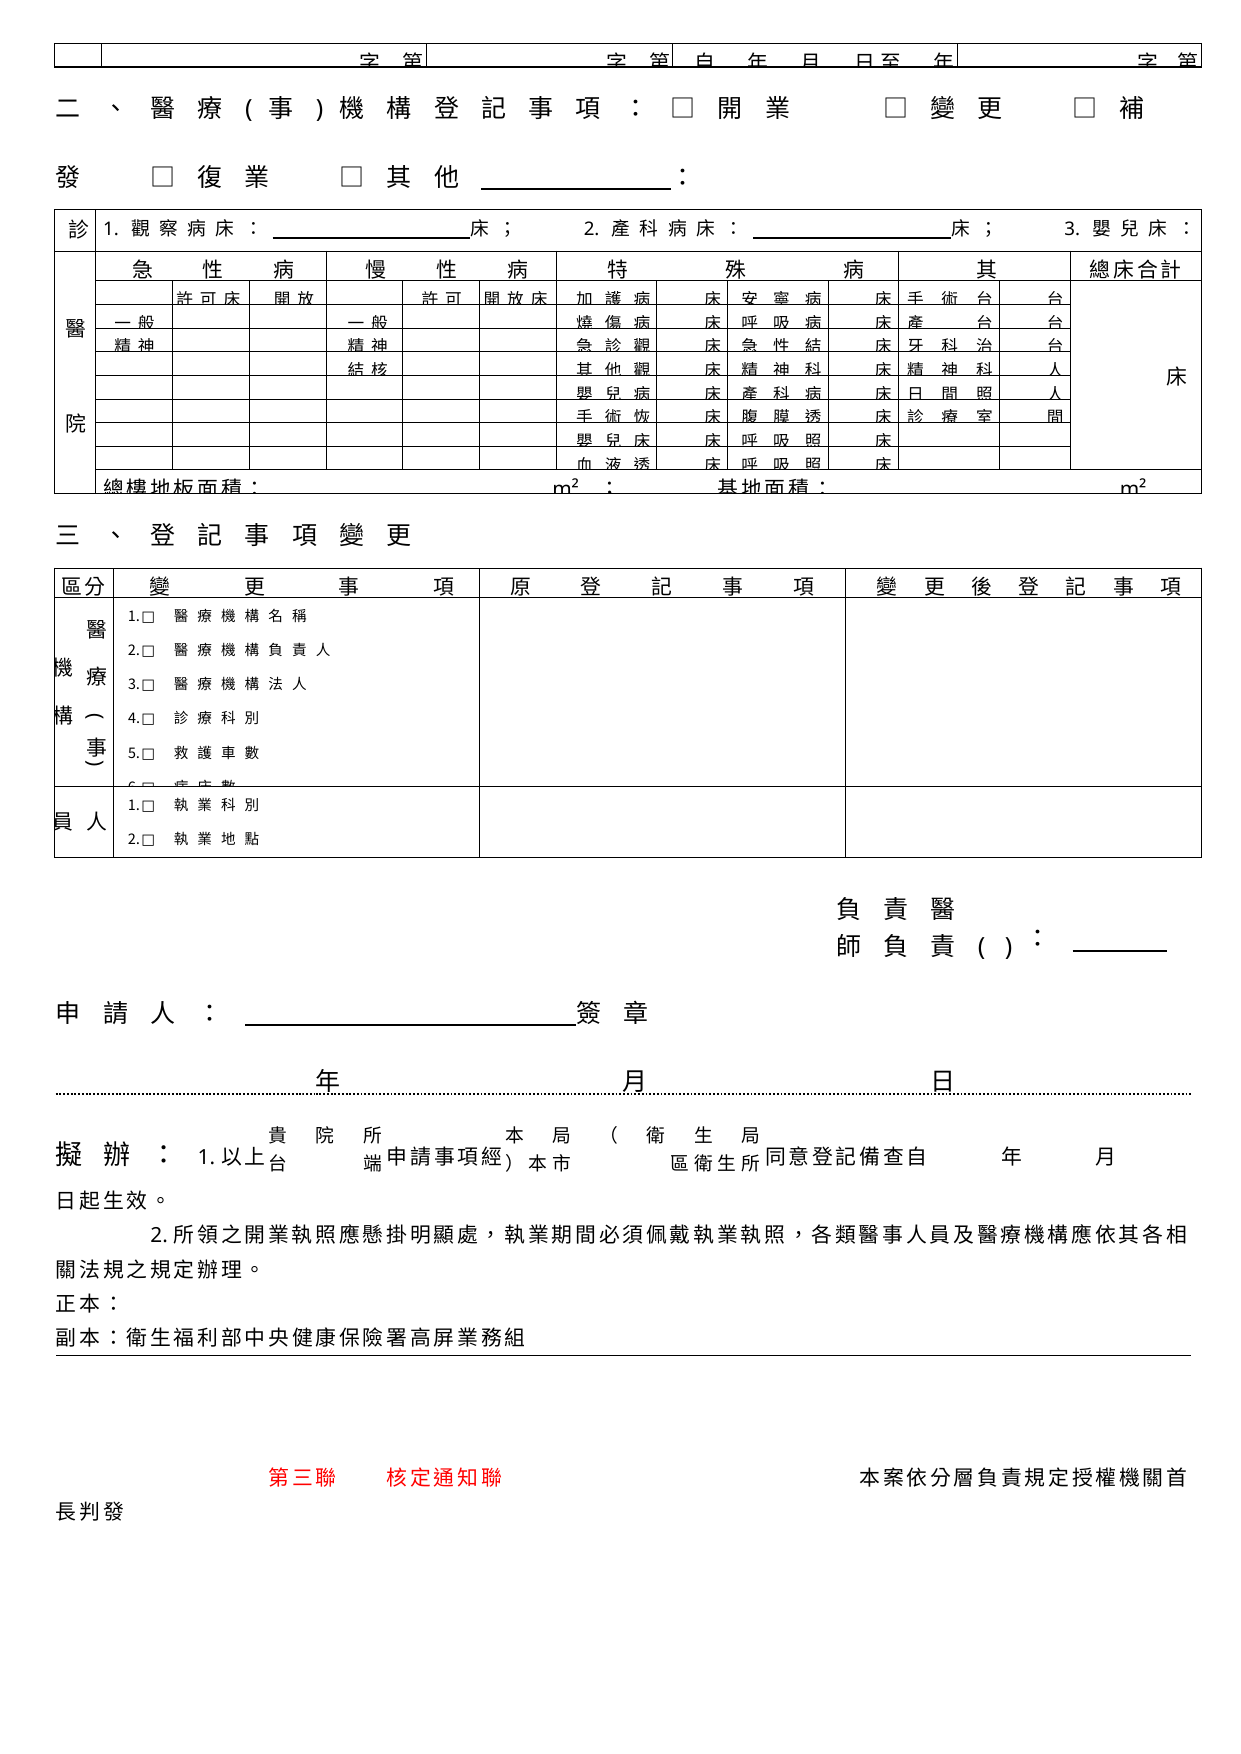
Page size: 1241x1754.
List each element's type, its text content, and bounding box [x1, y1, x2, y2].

table_cell [899, 447, 999, 469]
table_cell 一般病床 [96, 305, 172, 327]
text 三、登記事項變更 [56, 499, 1191, 567]
table_cell [250, 329, 326, 351]
table_cell 手術台 [899, 281, 999, 304]
table_cell 精神科日間照護 [899, 352, 999, 375]
table_cell 間 [1000, 400, 1070, 422]
table_cell 許可床數 [403, 281, 479, 304]
table_cell [403, 305, 479, 327]
table_cell [250, 352, 326, 375]
table_cell 嬰兒床 [557, 423, 656, 446]
table_cell 台 [1000, 281, 1070, 304]
table_cell [480, 447, 556, 469]
table_cell 總床合計 [1071, 252, 1201, 280]
table_header 原 登 記 事 項 [480, 569, 845, 597]
table_cell [480, 423, 556, 446]
table_cell 床 [829, 305, 898, 327]
table_cell 床 [657, 352, 727, 375]
table_cell 產科病床 [728, 376, 828, 398]
table_cell [480, 787, 845, 857]
table_cell 精神病床 [96, 329, 172, 351]
table_cell 日間照護人數 [899, 376, 999, 398]
table_cell 人 [1000, 376, 1070, 398]
table_cell 台 [1000, 329, 1070, 351]
table_cell 床 [829, 400, 898, 422]
table_cell 慢 性 病 床 [327, 252, 556, 280]
table_cell [480, 305, 556, 327]
table_header 1.觀察病床： 床； 2.產科病床： 床； 3.嬰兒床： 床； 4.血液透析床： 床； 5.其他： [96, 210, 1201, 251]
table_cell [1000, 423, 1070, 446]
table_cell [403, 352, 479, 375]
table_cell 字第 號 [958, 44, 1201, 66]
table_cell [846, 598, 1201, 786]
text 擬辦：1.以上貴 院 所台 端申請事項經本 局 （ 衛 生 局 ）本市 區衛生所同意登記備查自 年 月 日起生效。 [56, 1114, 1191, 1217]
table_cell [480, 598, 845, 786]
table_cell [173, 352, 249, 375]
text 第三聯 核定通知聯 本案依分層負責規定授權機關首長判發 [56, 1459, 1191, 1527]
table_header 變 更 後 登 記 事 項 [846, 569, 1201, 597]
table_cell 急 性 病 床 [96, 252, 326, 280]
table_cell 安寧病床 [728, 281, 828, 304]
table_cell 一般病床 [327, 305, 402, 327]
table_cell [173, 423, 249, 446]
table_cell 台 [1000, 305, 1070, 327]
table_cell 人 員 [55, 787, 113, 857]
table_cell 呼吸照護中心 [728, 423, 828, 446]
text 2.所領之開業執照應懸掛明顯處，執業期間必須佩戴執業執照，各類醫事人員及醫療機構應依其各相關法規之規定辦理。 [56, 1217, 1191, 1285]
table_cell ⒈□醫療機構名稱 ⒉□醫療機構負責人 ⒊□醫療機構法人 ⒋□診療科別 ⒌□救護車數 ⒍□病床數 ⒎□變更開業地點 ⒏□昂貴或具危險性醫療儀器 ⒐□特定醫療技術檢查檢驗、醫療儀器 ⒑□樓層平面圖變更 ⒒□其他 [114, 598, 479, 786]
text 正本： [56, 1285, 1191, 1319]
table_cell 總樓地板面積： m²； 基地面積： m² [96, 470, 1201, 493]
table_cell [327, 376, 402, 398]
table_cell 精神病床 [327, 329, 402, 351]
table_cell 腹膜透析病床 [728, 400, 828, 422]
table_cell 醫 療 (事) 機 構 [55, 598, 113, 786]
table_cell 診療室 [899, 400, 999, 422]
table_cell 許可床數 [173, 281, 249, 304]
table_cell [403, 447, 479, 469]
table_cell [480, 352, 556, 375]
table_cell [250, 376, 326, 398]
table_cell 牙科治療台 [899, 329, 999, 351]
table_cell [173, 376, 249, 398]
text 年 月 日 [56, 1046, 1191, 1114]
table_cell 床 [657, 376, 727, 398]
table_cell 床 [657, 281, 727, 304]
table_cell 精神科加護病床 [728, 352, 828, 375]
table_cell [403, 423, 479, 446]
table_cell [846, 787, 1201, 857]
table_cell 床 [657, 305, 727, 327]
table_cell 結核病床 [327, 352, 402, 375]
table_cell [173, 447, 249, 469]
table_cell 床 [829, 352, 898, 375]
table_cell 急性結核病床 [728, 329, 828, 351]
text 二、醫療(事)機構登記事項：□開業 □變更 □補發 □復業 □其他 ： [56, 73, 1191, 209]
table_cell 人 [1000, 352, 1070, 375]
table_cell [250, 447, 326, 469]
table_cell 開放床數 [250, 281, 326, 304]
table_cell [96, 423, 172, 446]
table_cell 產台 [899, 305, 999, 327]
table_cell [96, 281, 172, 304]
table_cell 手術恢復床 [557, 400, 656, 422]
table_cell [173, 305, 249, 327]
table_cell 急診觀察床 [557, 329, 656, 351]
text 負責醫師負責( )： 申請人： 簽章 [56, 875, 1191, 1046]
table_cell [403, 400, 479, 422]
table_cell 床 [829, 281, 898, 304]
table_cell 床 [657, 447, 727, 469]
table_cell 呼吸病床 [728, 305, 828, 327]
table_cell 床 [1071, 281, 1201, 469]
table_cell 燒傷病床 [557, 305, 656, 327]
table_cell [96, 352, 172, 375]
table_cell [96, 447, 172, 469]
table_cell [250, 423, 326, 446]
table_cell 床 [657, 329, 727, 351]
table_cell 字第 號 [427, 44, 672, 66]
table_cell 加護病床 [557, 281, 656, 304]
table_cell [899, 423, 999, 446]
table_cell [250, 305, 326, 327]
table_cell [96, 400, 172, 422]
table_cell [403, 329, 479, 351]
table_header 醫事人員 [55, 44, 101, 66]
table_cell 自 年 月 日至 年 月 日 [673, 44, 957, 66]
table_cell [327, 423, 402, 446]
table_cell [327, 281, 402, 304]
table_cell 其他觀察病床 [557, 352, 656, 375]
table_cell 醫 院 [55, 252, 95, 493]
table_cell [96, 376, 172, 398]
table_cell 開放床數 [480, 281, 556, 304]
table_cell 嬰兒病床 [557, 376, 656, 398]
table_cell [480, 329, 556, 351]
table_cell [327, 400, 402, 422]
table_cell 床 [829, 329, 898, 351]
table_cell [173, 400, 249, 422]
table_cell 血液透析床 [557, 447, 656, 469]
table_cell [173, 329, 249, 351]
table_header 區分 [55, 569, 113, 597]
table_cell 床 [657, 423, 727, 446]
table_cell ⒈□執業科別 ⒉□執業地點 ⒊□技術員從業地點名稱 ⒋□其他 [114, 787, 479, 857]
table_cell [480, 376, 556, 398]
table_cell [327, 447, 402, 469]
table_cell 床 [829, 376, 898, 398]
table_header 變 更 事 項 [114, 569, 479, 597]
table_cell 床 [829, 423, 898, 446]
table_cell 字第 號 [102, 44, 426, 66]
table_cell 呼吸照護病床 [728, 447, 828, 469]
table_cell [250, 400, 326, 422]
table_cell 特 殊 病 床 [557, 252, 898, 280]
table_cell [1000, 447, 1070, 469]
table_cell 其 他 [899, 252, 1070, 280]
table_cell [403, 376, 479, 398]
table_cell 床 [829, 447, 898, 469]
text 副本：衛生福利部中央健康保險署高屏業務組 [56, 1319, 1191, 1355]
table_cell 床 [657, 400, 727, 422]
table_header 診所 [55, 210, 95, 251]
table_cell [480, 400, 556, 422]
